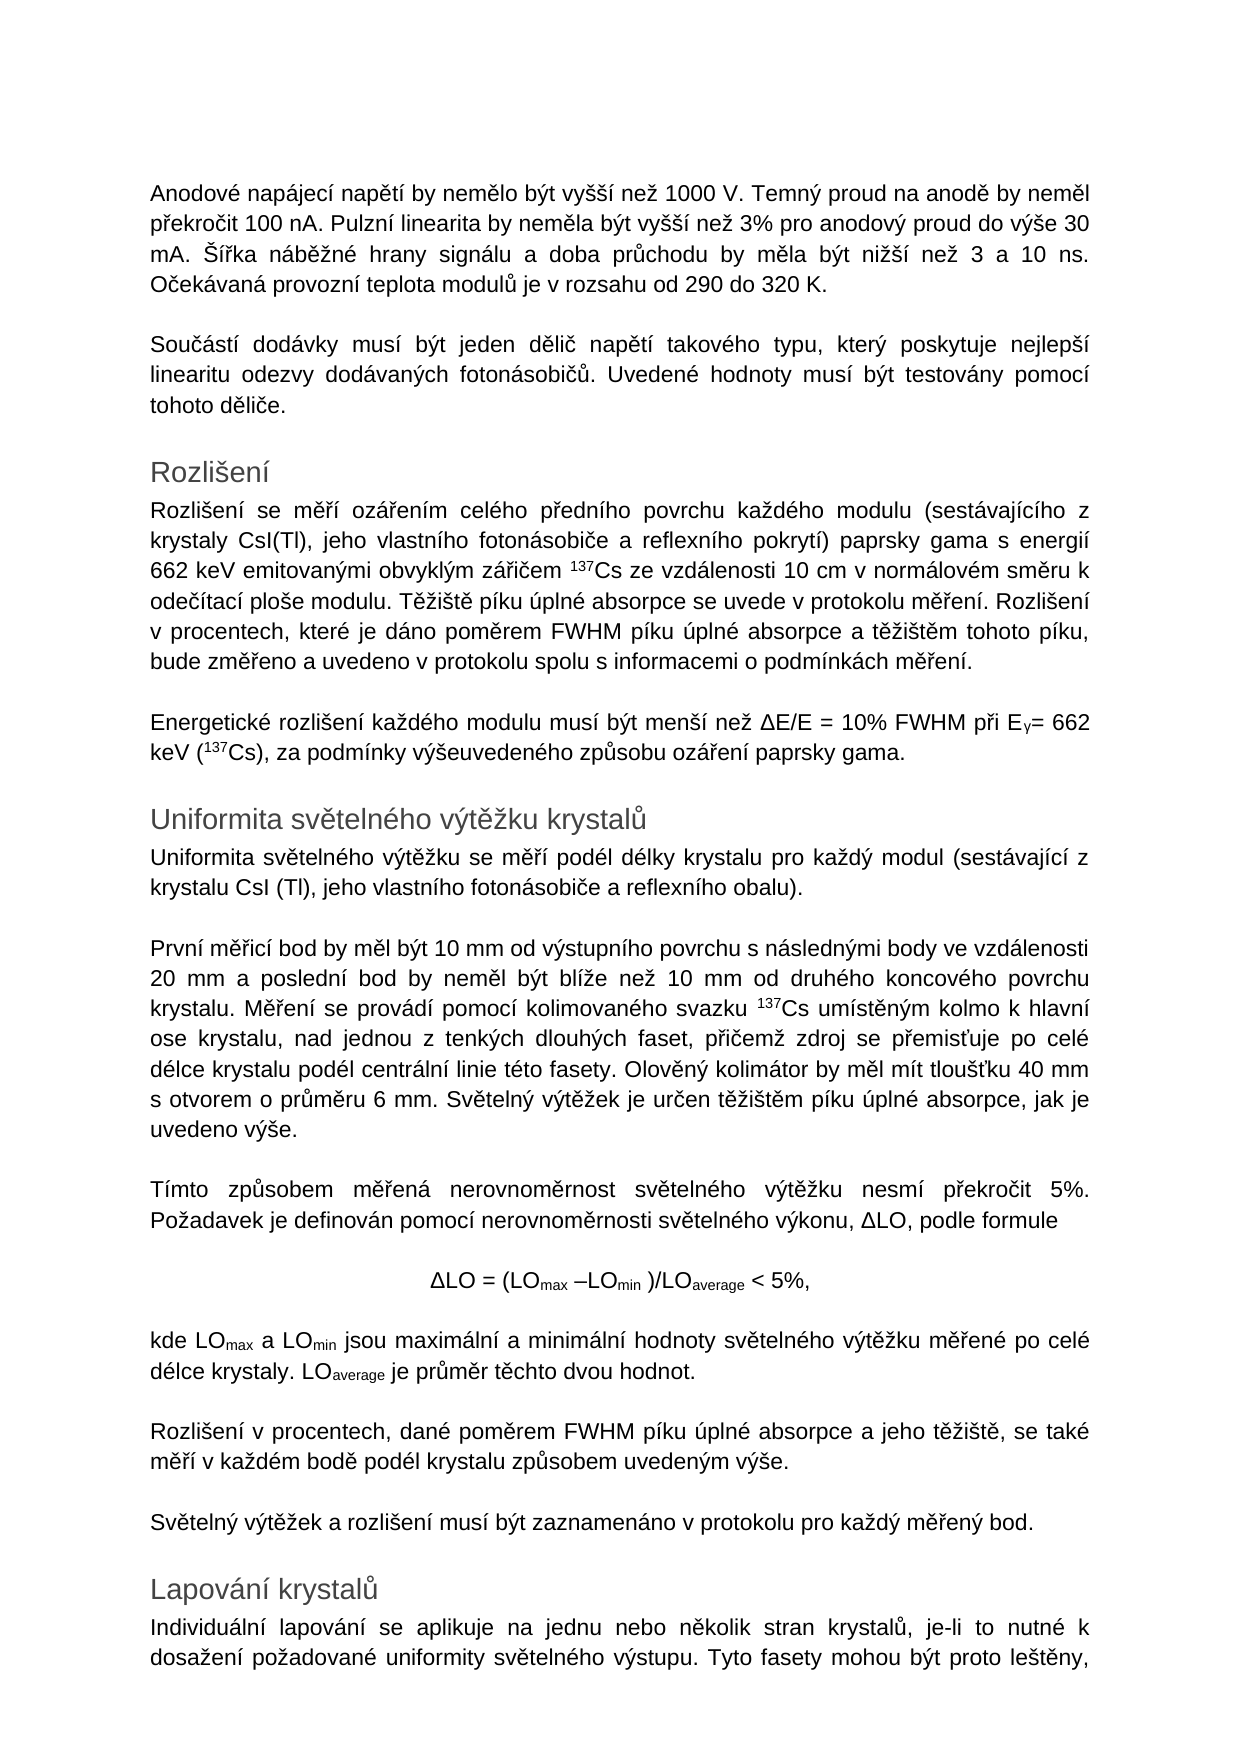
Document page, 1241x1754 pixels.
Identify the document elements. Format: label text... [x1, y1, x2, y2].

text Světelný výtěžek a rozlišení musí být zaznamenáno v protokolu pro každý měřený bod. [150, 1509, 1090, 1535]
text Anodové napájecí napětí by nemělo být vyšší než 1000 V. Temný proud na anodě by neměl překročit 100 nA. Pulzní linearita by neměla být vyšší než 3% pro anodový proud do výše 30 mA. Šířka náběžné hrany signálu a doba průchodu by měla být nižší než 3 a 10 ns. Očekávaná provozní teplota modulů je v rozsahu od 290 do 320 K. [150, 180, 1090, 297]
text První měřicí bod by měl být 10 mm od výstupního povrchu s následnými body ve vzdálenosti 20 mm a poslední bod by neměl být blíže než 10 mm od druhého koncového povrchu krystalu. Měření se provádí pomocí kolimovaného svazku 137Cs umístěným kolmo k hlavní ose krystalu, nad jednou z tenkých dlouhých faset, přičemž zdroj se přemisťuje po celé délce krystalu podél centrální linie této fasety. Olověný kolimátor by měl mít tloušťku 40 mm s otvorem o průměru 6 mm. Světelný výtěžek je určen těžištěm píku úplné absorpce, jak je uvedeno výše. [150, 935, 1090, 1142]
subtitle Lapování krystalů [150, 1572, 1090, 1606]
text Rozlišení v procentech, dané poměrem FWHM píku úplné absorpce a jeho těžiště, se také měří v každém bodě podél krystalu způsobem uvedeným výše. [150, 1418, 1090, 1475]
text Energetické rozlišení každého modulu musí být menší než ΔE/E = 10% FWHM při Eγ= 662 keV (137Cs), za podmínky výšeuvedeného způsobu ozáření paprsky gama. [150, 708, 1090, 765]
text Individuální lapování se aplikuje na jednu nebo několik stran krystalů, je-li to nutné k dosažení požadované uniformity světelného výstupu. Tyto fasety mohou být proto leštěny, [150, 1614, 1090, 1671]
text Součástí dodávky musí být jeden dělič napětí takového typu, který poskytuje nejlepší linearitu odezvy dodávaných fotonásobičů. Uvedené hodnoty musí být testovány pomocí tohoto děliče. [150, 331, 1090, 418]
text ΔLO = (LOmax –LOmin )/LOaverage < 5%, [150, 1267, 1090, 1293]
text Rozlišení se měří ozářením celého předního povrchu každého modulu (sestávajícího z krystaly CsI(Tl), jeho vlastního fotonásobiče a reflexního pokrytí) paprsky gama s energií 662 keV emitovanými obvyklým zářičem 137Cs ze vzdálenosti 10 cm v normálovém směru k odečítací ploše modulu. Těžiště píku úplné absorpce se uvede v protokolu měření. Rozlišení v procentech, které je dáno poměrem FWHM píku úplné absorpce a těžištěm tohoto píku, bude změřeno a uvedeno v protokolu spolu s informacemi o podmínkách měření. [150, 497, 1090, 674]
text Tímto způsobem měřená nerovnoměrnost světelného výtěžku nesmí překročit 5%. Požadavek je definován pomocí nerovnoměrnosti světelného výkonu, ΔLO, podle formule [150, 1176, 1090, 1233]
subtitle Uniformita světelného výtěžku krystalů [150, 802, 1090, 836]
subtitle Rozlišení [150, 455, 1090, 489]
text kde LOmax a LOmin jsou maximální a minimální hodnoty světelného výtěžku měřené po celé délce krystaly. LOaverage je průměr těchto dvou hodnot. [150, 1327, 1090, 1384]
text Uniformita světelného výtěžku se měří podél délky krystalu pro každý modul (sestávající z krystalu CsI (Tl), jeho vlastního fotonásobiče a reflexního obalu). [150, 844, 1090, 901]
